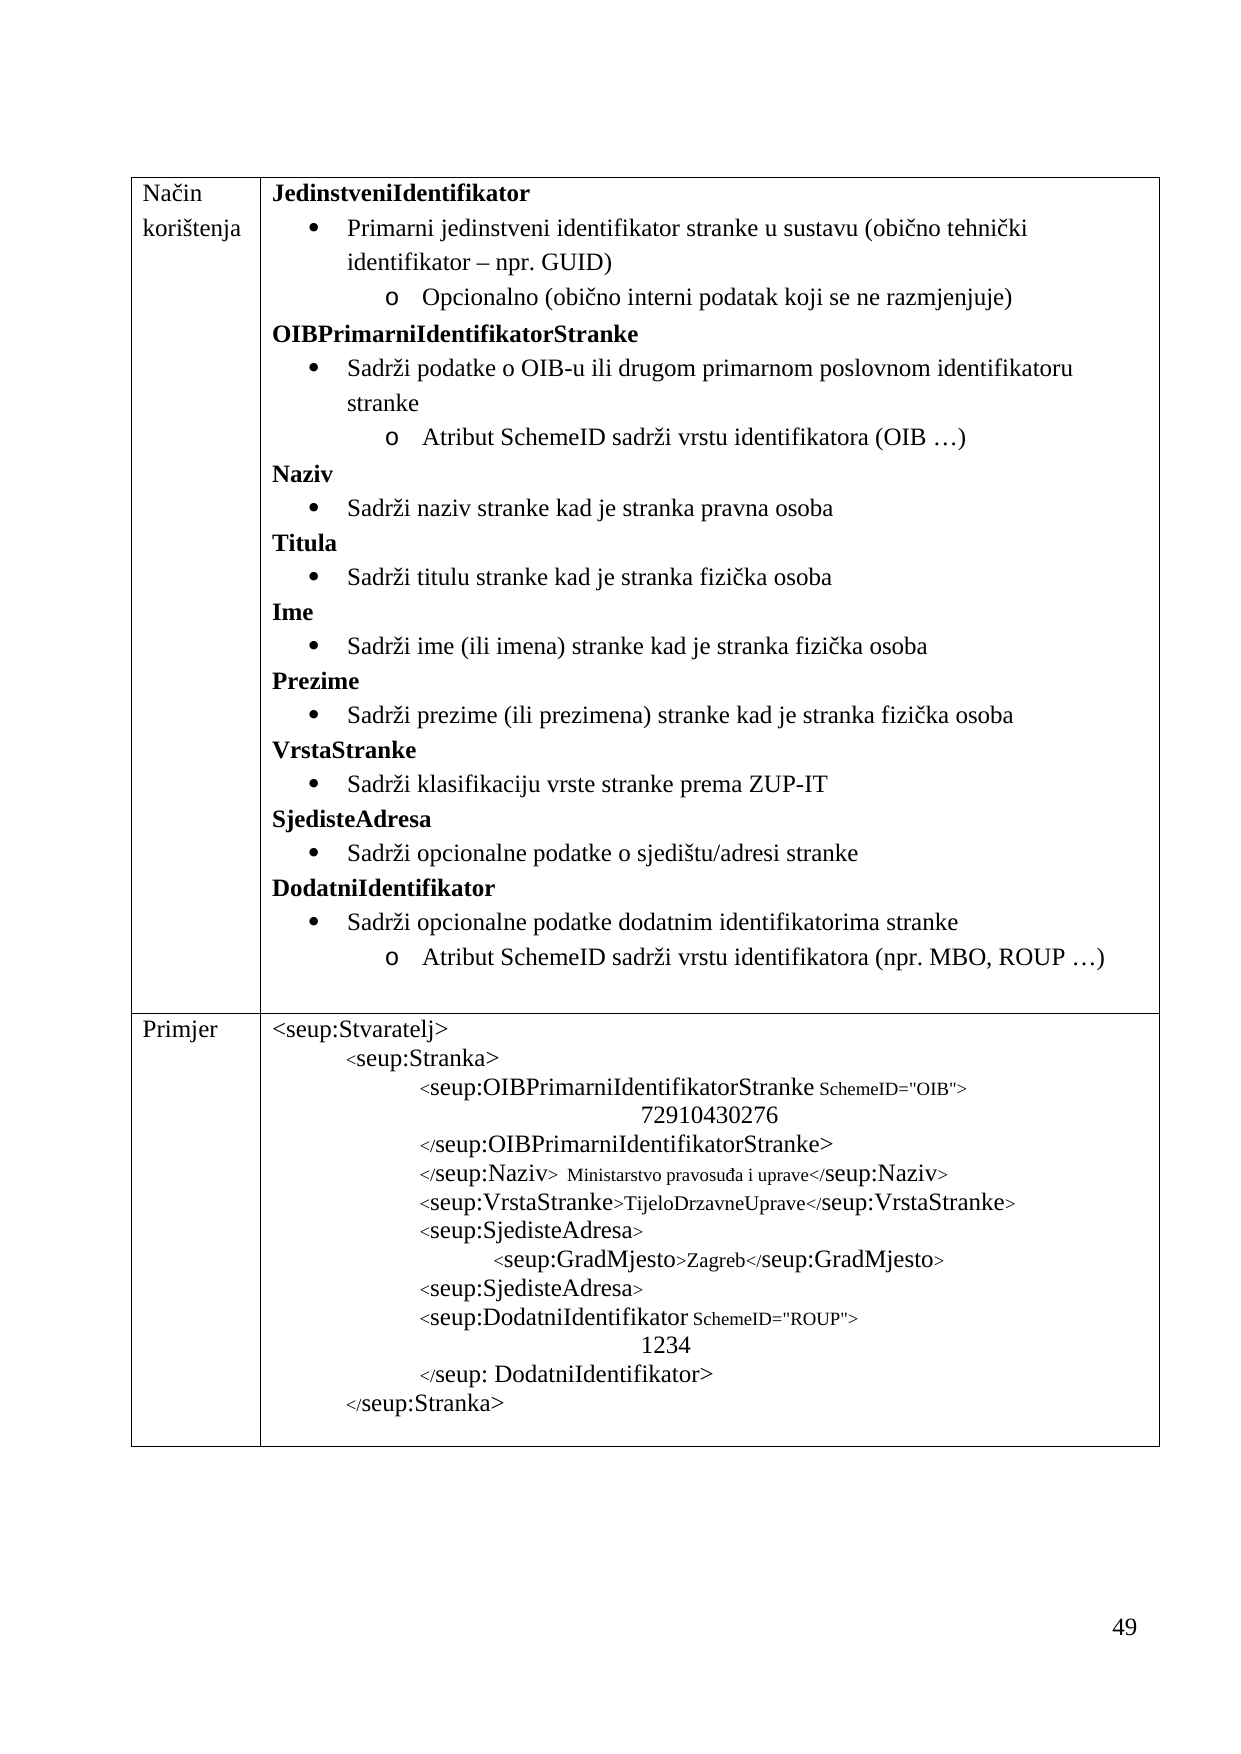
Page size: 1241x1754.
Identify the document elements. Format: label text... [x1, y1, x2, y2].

table_cell Način korištenja [132, 178, 260, 1013]
table_cell <seup:Stvaratelj> <seup:Stranka> <seup:OIBPrimarniIdentifikatorStranke SchemeID="OIB"> 72910430276 </seup:OIBPrimarniIdentifikatorStranke> </seup:Naziv> Ministarstvo pravosuđa i uprave</seup:Naziv> <seup:VrstaStranke>TijeloDrzavneUprave</seup:VrstaStranke> <seup:SjedisteAdresa> <seup:GradMjesto>Zagreb</seup:GradMjesto> <seup:SjedisteAdresa> <seup:DodatniIdentifikator SchemeID="ROUP"> 1234 </seup: DodatniIdentifikator> </seup:Stranka> [261, 1014, 1159, 1446]
table_cell Primjer [132, 1014, 260, 1446]
table_cell JedinstveniIdentifikator Primarni jedinstveni identifikator stranke u sustavu (obično tehnički identifikator – npr. GUID) Opcionalno (obično interni podatak koji se ne razmjenjuje) OIBPrimarniIdentifikatorStranke Sadrži podatke o OIB-u ili drugom primarnom poslovnom identifikatoru stranke Atribut SchemeID sadrži vrstu identifikatora (OIB …) Naziv Sadrži naziv stranke kad je stranka pravna osoba Titula Sadrži titulu stranke kad je stranka fizička osoba Ime Sadrži ime (ili imena) stranke kad je stranka fizička osoba Prezime Sadrži prezime (ili prezimena) stranke kad je stranka fizička osoba VrstaStranke Sadrži klasifikaciju vrste stranke prema ZUP-IT SjedisteAdresa Sadrži opcionalne podatke o sjedištu/adresi stranke DodatniIdentifikator Sadrži opcionalne podatke dodatnim identifikatorima stranke Atribut SchemeID sadrži vrstu identifikatora (npr. MBO, ROUP …) [261, 178, 1159, 1013]
